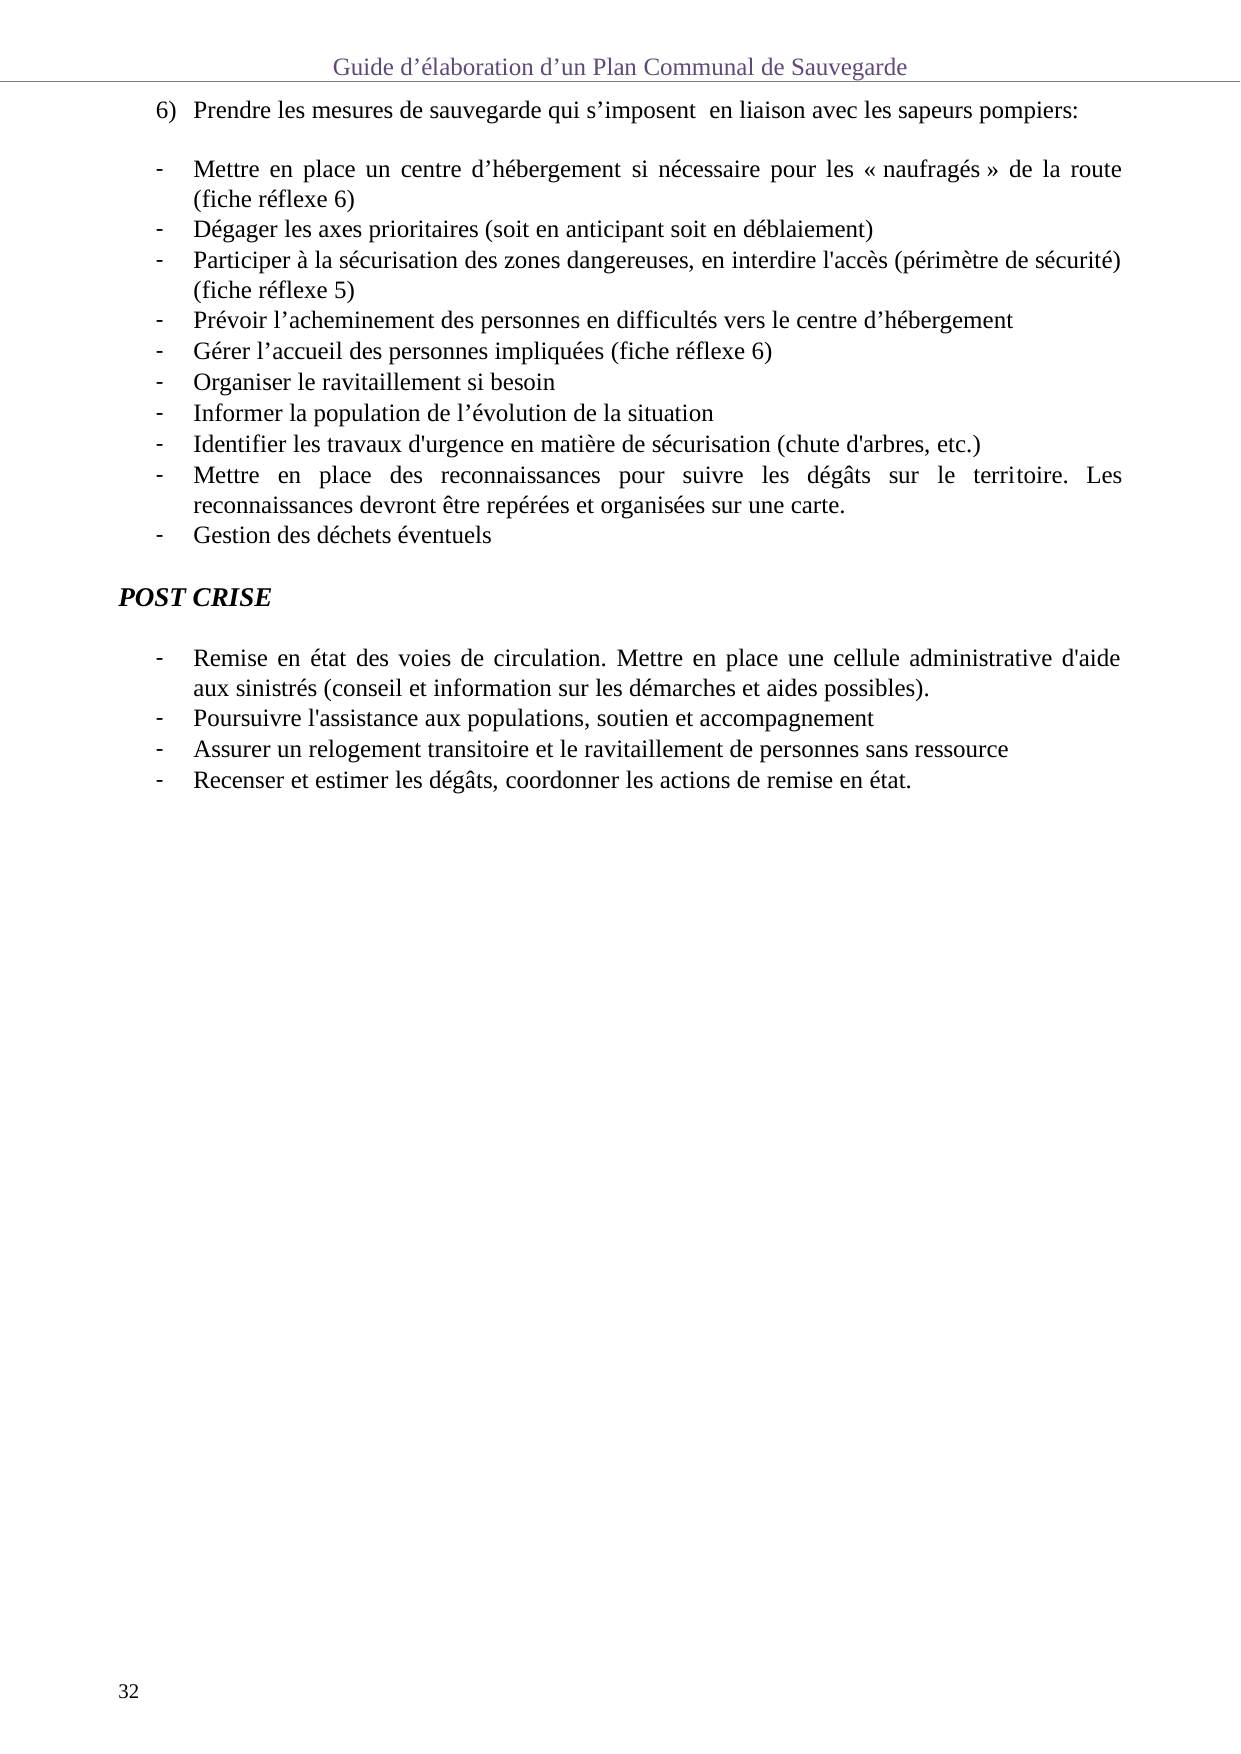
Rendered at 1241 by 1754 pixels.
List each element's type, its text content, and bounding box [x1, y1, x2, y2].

list Assurer un relogement transitoire et le ravitaillement de personnes sans ressource [156, 733, 1122, 764]
list Mettre en place un centre d’hébergement si nécessaire pour les « naufragés » de la route (fiche réflexe 6) [156, 153, 1122, 213]
list Gestion des déchets éventuels [156, 519, 1122, 550]
list Poursuivre l'assistance aux populations, soutien et accompagnement [156, 702, 1122, 733]
list Identifier les travaux d'urgence en matière de sécurisation (chute d'arbres, etc.) [156, 428, 1122, 459]
list Organiser le ravitaillement si besoin [156, 366, 1122, 397]
list Gérer l’accueil des personnes impliquées (fiche réflexe 6) [156, 335, 1122, 366]
list Prendre les mesures de sauvegarde qui s’imposent en liaison avec les sapeurs pompiers: [156, 94, 1122, 123]
list Recenser et estimer les dégâts, coordonner les actions de remise en état. [156, 764, 1122, 795]
list Informer la population de l’évolution de la situation [156, 397, 1122, 428]
text POST CRISE [118, 581, 1122, 612]
list Prévoir l’acheminement des personnes en difficultés vers le centre d’hébergement [156, 304, 1122, 335]
list Mettre en place des reconnaissances pour suivre les dégâts sur le territoire. Les reconnaissances devront être repérées et organisées sur une carte. [156, 459, 1122, 519]
list Remise en état des voies de circulation. Mettre en place une cellule administrative d'aide aux sinistrés (conseil et information sur les démarches et aides possibles). [156, 641, 1122, 702]
list Participer à la sécurisation des zones dangereuses, en interdire l'accès (périmètre de sécurité) (fiche réflexe 5) [156, 244, 1122, 304]
list Dégager les axes prioritaires (soit en anticipant soit en déblaiement) [156, 213, 1122, 244]
